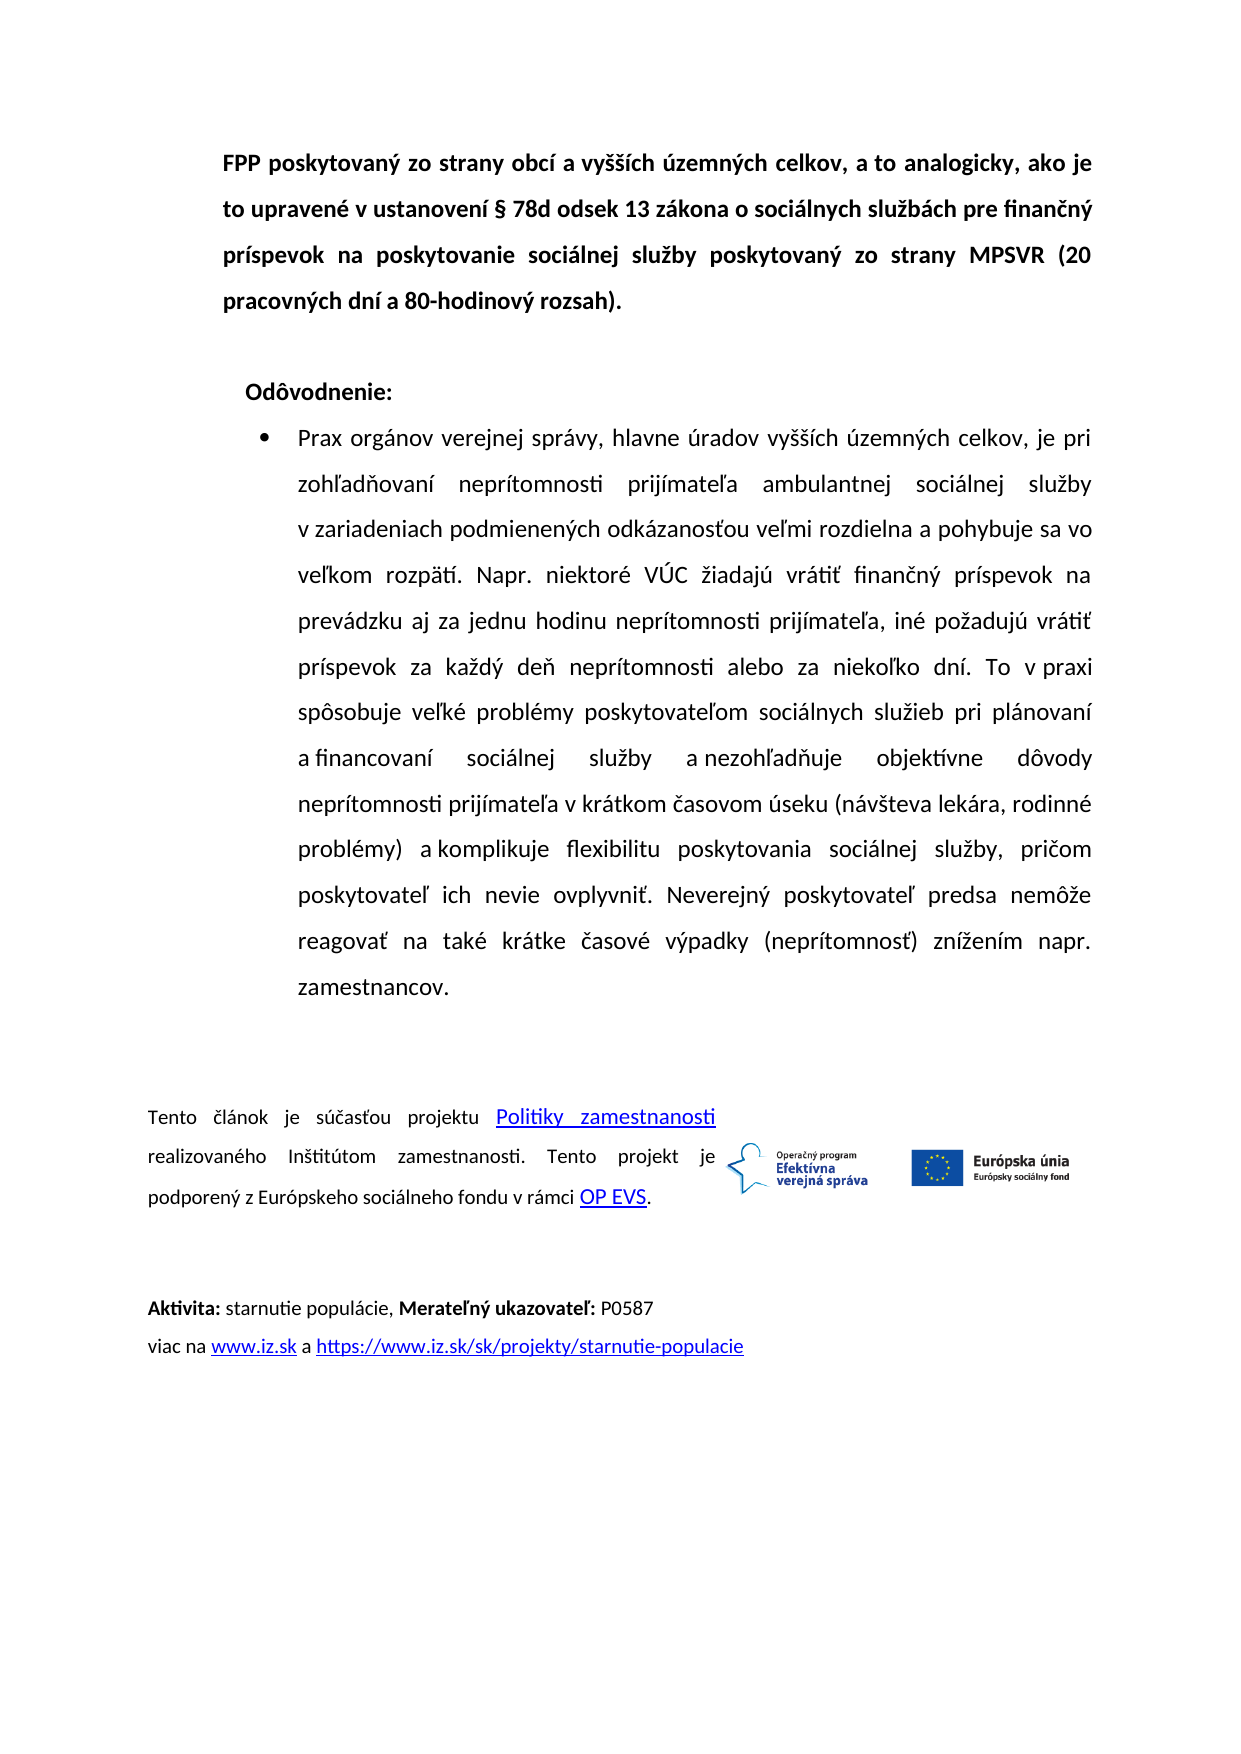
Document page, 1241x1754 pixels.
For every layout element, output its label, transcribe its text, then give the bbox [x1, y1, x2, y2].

text viac na www.iz.sk a https://www.iz.sk/sk/projekty/starnutie-populacie [148, 1333, 1093, 1359]
list Prax orgánov verejnej správy, hlavne úradov vyšších územných celkov, je pri zohľadňovaní neprítomnosti prijímateľa ambulantnej sociálnej služby v zariadeniach podmienených odkázanosťou veľmi rozdielna a pohybuje sa vo veľkom rozpätí. Napr. niektoré VÚC žiadajú vrátiť finančný príspevok na prevádzku aj za jednu hodinu neprítomnosti prijímateľa, iné požadujú vrátiť príspevok za každý deň neprítomnosti alebo za niekoľko dní. To v praxi spôsobuje veľké problémy poskytovateľom sociálnych služieb pri plánovaní a financovaní sociálnej služby a nezohľadňuje objektívne dôvody neprítomnosti prijímateľa v krátkom časovom úseku (návšteva lekára, rodinné problémy) a komplikuje flexibilitu poskytovania sociálnej služby, pričom poskytovateľ ich nevie ovplyvniť. Neverejný poskytovateľ predsa nemôže reagovať na také krátke časové výpadky (neprítomnosť) znížením napr. zamestnancov. [260, 422, 1093, 1001]
text Aktivita: starnutie populácie, Merateľný ukazovateľ: P0587 [148, 1295, 1093, 1321]
list FPP poskytovaný zo strany obcí a vyšších územných celkov, a to analogicky, ako je to upravené v ustanovení § 78d odsek 13 zákona o sociálnych službách pre finančný príspevok na poskytovanie sociálnej služby poskytovaný zo strany MPSVR (20 pracovných dní a 80-hodinový rozsah). [185, 148, 1093, 315]
text Tento článok je súčasťou projektu Politiky zamestnanosti realizovaného Inštitútom zamestnanosti. Tento projekt je podporený z Európskeho sociálneho fondu v rámci OP EVS. [148, 1102, 1093, 1210]
picture [716, 1103, 1080, 1233]
list Odôvodnenie: [223, 376, 1093, 407]
